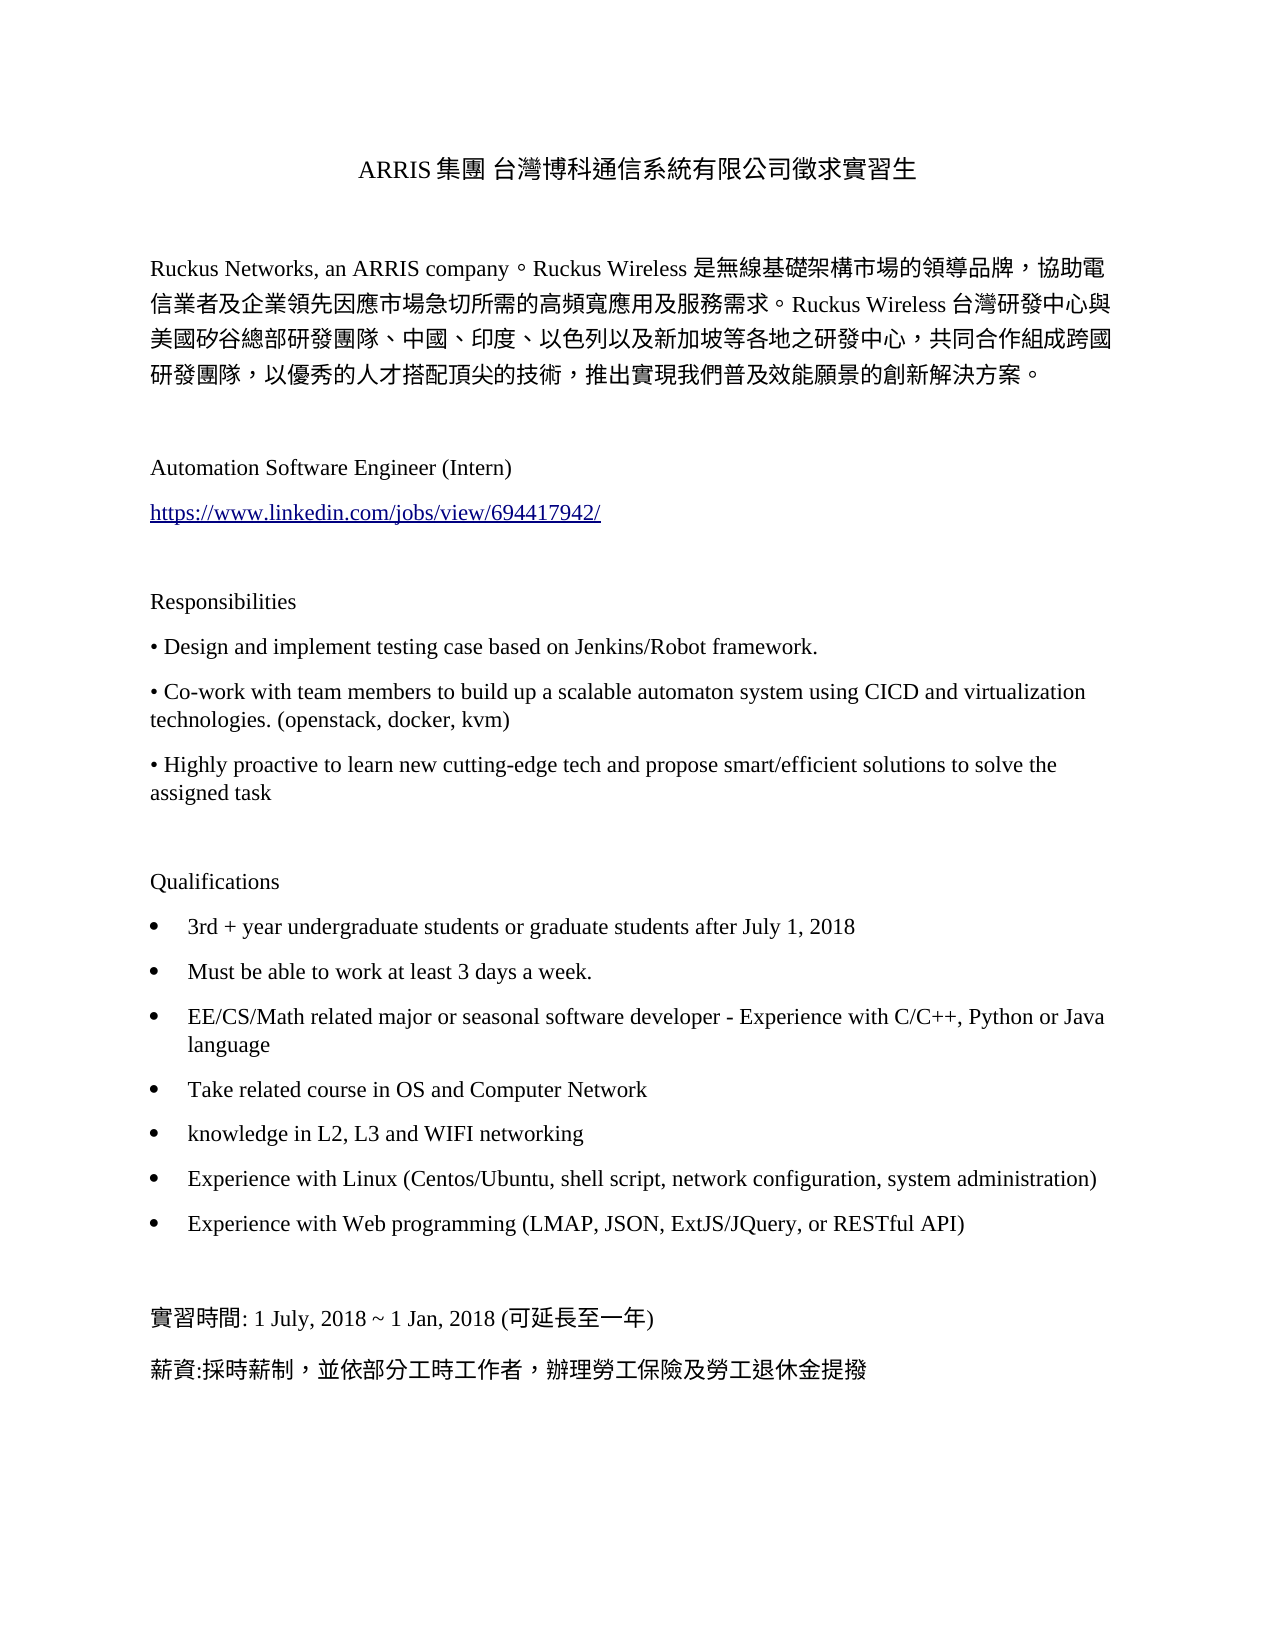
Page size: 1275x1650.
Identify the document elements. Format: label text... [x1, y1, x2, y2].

text Ruckus Networks, an ARRIS company。Ruckus Wireless 是無線基礎架構市場的領導品牌，協助電信業者及企業領先因應市場急切所需的高頻寬應用及服務需求。Ruckus Wireless台灣研發中心與美國矽谷總部研發團隊、中國、印度、以色列以及新加坡等各地之研發中心，共同合作組成跨國研發團隊，以優秀的人才搭配頂尖的技術，推出實現我們普及效能願景的創新解決方案。 [150, 250, 1125, 390]
text ARRIS集團 台灣博科通信系統有限公司徵求實習生 [150, 150, 1125, 186]
text • Highly proactive to learn new cutting-edge tech and propose smart/efficient solutions to solve the assigned task [150, 751, 1125, 805]
list Must be able to work at least 3 days a week. [150, 958, 1125, 984]
list Experience with Web programming (LMAP, JSON, ExtJS/JQuery, or RESTful API) [150, 1210, 1125, 1236]
text • Design and implement testing case based on Jenkins/Robot framework. [150, 633, 1125, 659]
list Experience with Linux (Centos/Ubuntu, shell script, network configuration, system administration) [150, 1165, 1125, 1192]
list 3rd + year undergraduate students or graduate students after July 1, 2018 [150, 913, 1125, 939]
list Take related course in OS and Computer Network [150, 1076, 1125, 1102]
text • Co-work with team members to build up a scalable automaton system using CICD and virtualization technologies. (openstack, docker, kvm) [150, 678, 1125, 732]
list knowledge in L2, L3 and WIFI networking [150, 1120, 1125, 1147]
text Qualifications [150, 868, 1125, 895]
text https://www.linkedin.com/jobs/view/694417942/ [150, 498, 1125, 525]
text Automation Software Engineer (Intern) [150, 454, 1125, 480]
text Responsibilities [150, 588, 1125, 614]
text 實習時間: 1 July, 2018 ~ 1 Jan, 2018 (可延長至一年) [150, 1299, 1125, 1333]
list EE/CS/Math related major or seasonal software developer - Experience with C/C++, Python or Java language [150, 1003, 1125, 1057]
text 薪資:採時薪制，並依部分工時工作者，辦理勞工保險及勞工退休金提撥 [150, 1352, 1125, 1385]
